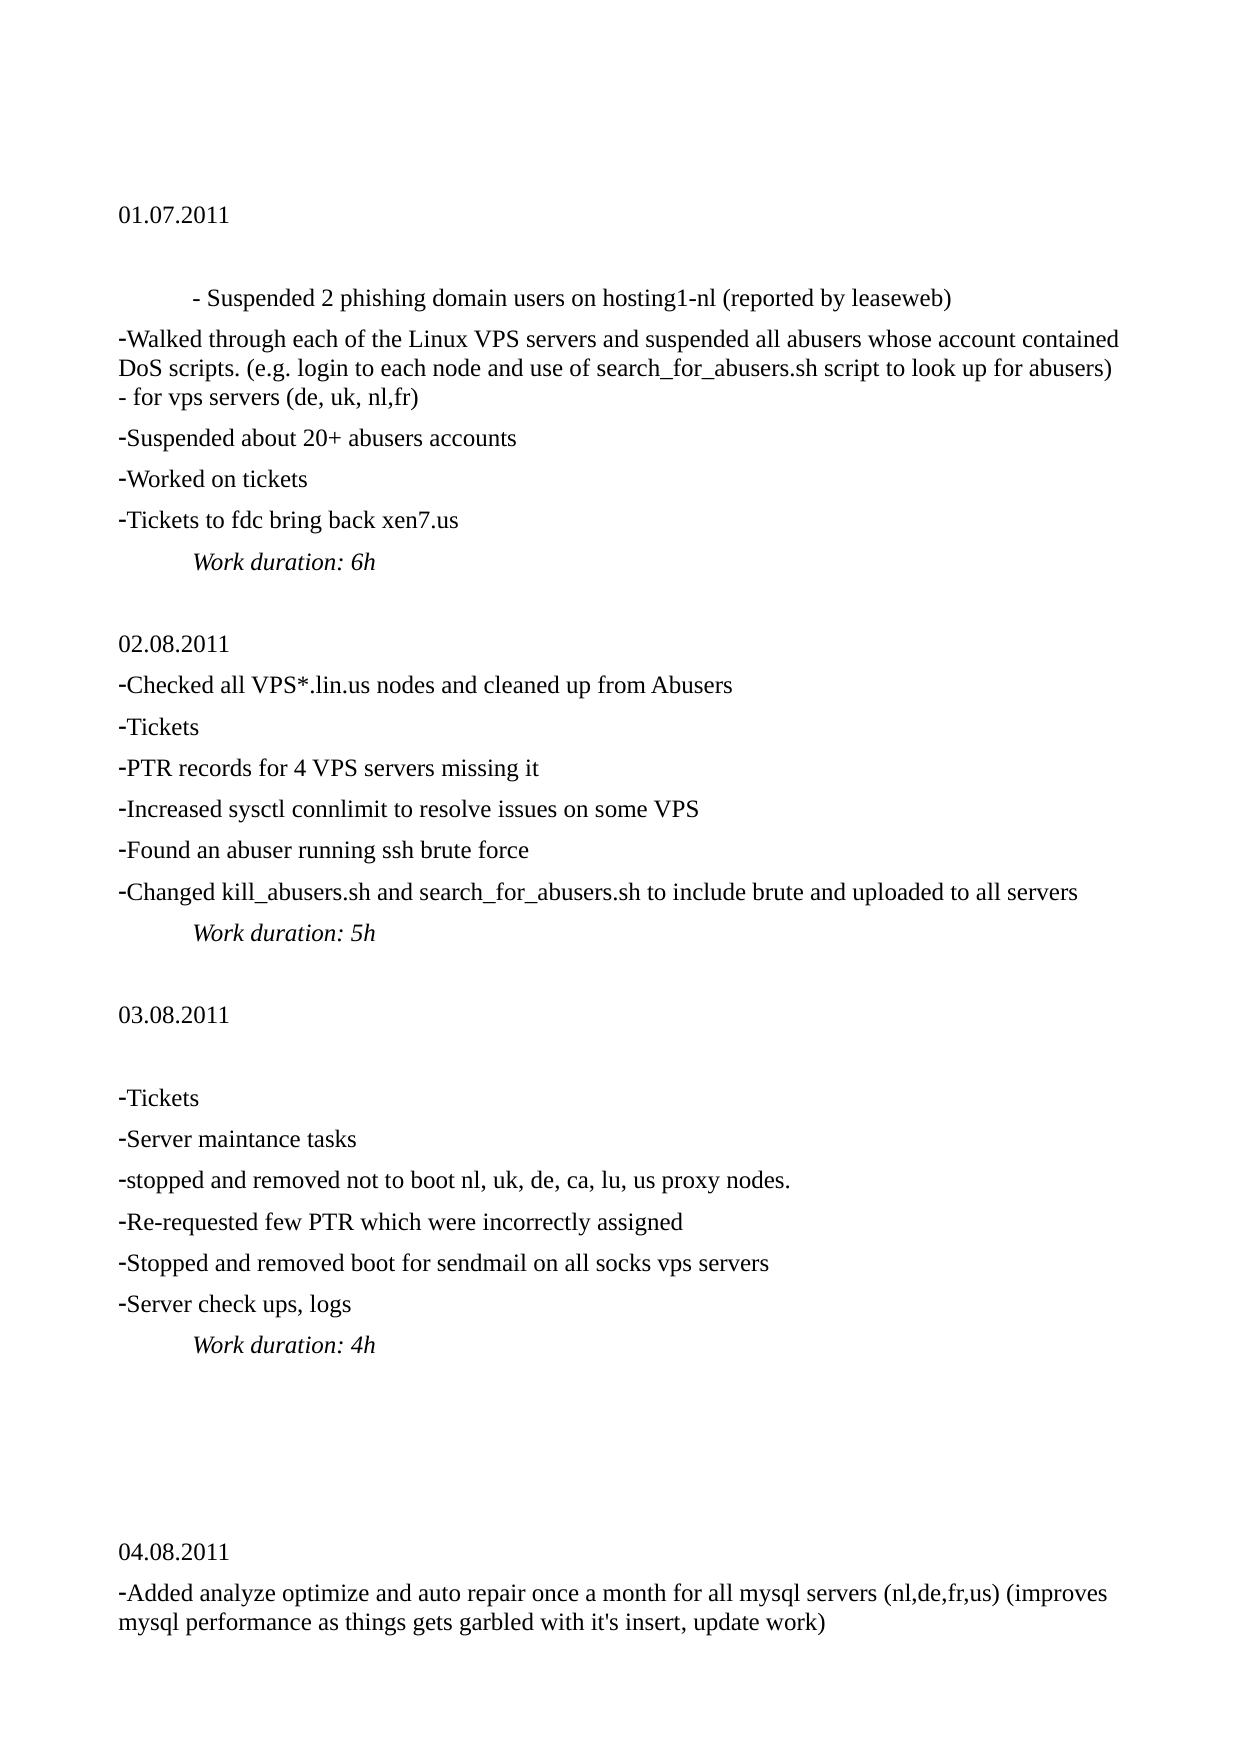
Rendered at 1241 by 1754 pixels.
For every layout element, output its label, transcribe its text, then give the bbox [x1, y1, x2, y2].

text 01.07.2011 [118, 201, 1122, 229]
text Work duration: 4h [118, 1331, 1122, 1359]
text 04.08.2011 [118, 1537, 1122, 1566]
list Suspended about 20+ abusers accounts [118, 423, 1122, 452]
list PTR records for 4 VPS servers missing it [118, 753, 1122, 782]
text 02.08.2011 [118, 629, 1122, 658]
list Server maintance tasks [118, 1124, 1122, 1153]
list Checked all VPS*.lin.us nodes and cleaned up from Abusers [118, 671, 1122, 699]
list Server check ups, logs [118, 1289, 1122, 1318]
text Work duration: 5h [118, 918, 1122, 947]
list Changed kill_abusers.sh and search_for_abusers.sh to include brute and uploaded to all servers [118, 877, 1122, 906]
list Found an abuser running ssh brute force [118, 836, 1122, 864]
list Increased sysctl connlimit to resolve issues on some VPS [118, 794, 1122, 823]
list Tickets [118, 712, 1122, 741]
text 03.08.2011 [118, 1001, 1122, 1029]
list Re-requested few PTR which were incorrectly assigned [118, 1207, 1122, 1236]
list Added analyze optimize and auto repair once a month for all mysql servers (nl,de,fr,us) (improves mysql performance as things gets garbled with it's insert, update work) [118, 1578, 1122, 1636]
list Tickets [118, 1083, 1122, 1112]
list Tickets to fdc bring back xen7.us [118, 506, 1122, 534]
list Worked on tickets [118, 464, 1122, 493]
list Walked through each of the Linux VPS servers and suspended all abusers whose account contained DoS scripts. (e.g. login to each node and use of search_for_abusers.sh script to look up for abusers) - for vps servers (de, uk, nl,fr) [118, 324, 1122, 411]
list stopped and removed not to boot nl, uk, de, ca, lu, us proxy nodes. [118, 1166, 1122, 1194]
text - Suspended 2 phishing domain users on hosting1-nl (reported by leaseweb) [118, 283, 1122, 312]
text Work duration: 6h [118, 547, 1122, 576]
list Stopped and removed boot for sendmail on all socks vps servers [118, 1248, 1122, 1277]
